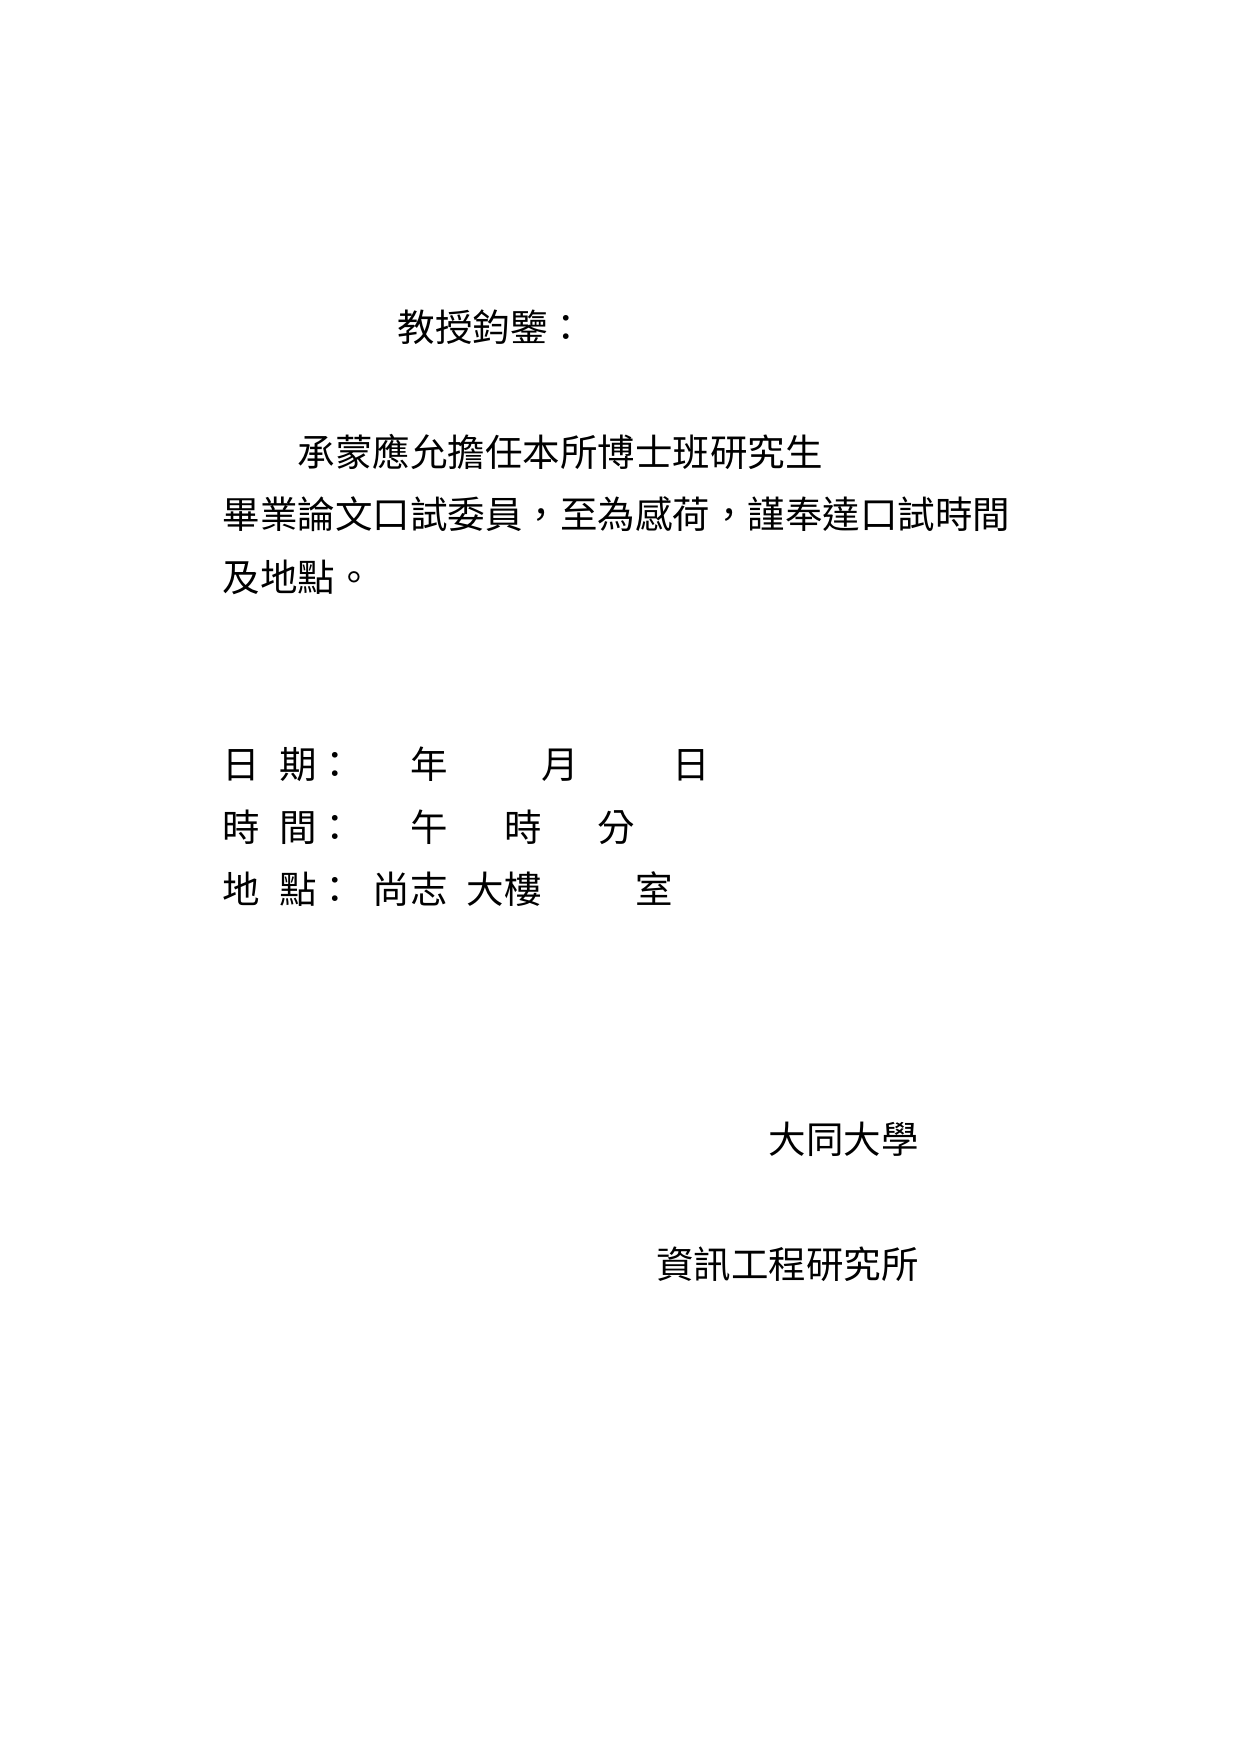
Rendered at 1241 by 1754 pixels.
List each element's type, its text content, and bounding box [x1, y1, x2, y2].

text 教授鈞鑒： [348, 283, 1092, 346]
text 日 期： 年 月 日 [223, 721, 1092, 783]
text 資訊工程研究所 [148, 1221, 918, 1283]
text 地 點： 尚志 大樓 室 [223, 846, 1092, 908]
text 時 間： 午 時 分 [223, 783, 1092, 846]
text 畢業論文口試委員，至為感荷，謹奉達口試時間 [223, 471, 1092, 533]
text 及地點。 [223, 533, 1092, 596]
text 承蒙應允擔任本所博士班研究生 [223, 408, 1092, 471]
text 大同大學 [148, 1096, 918, 1158]
